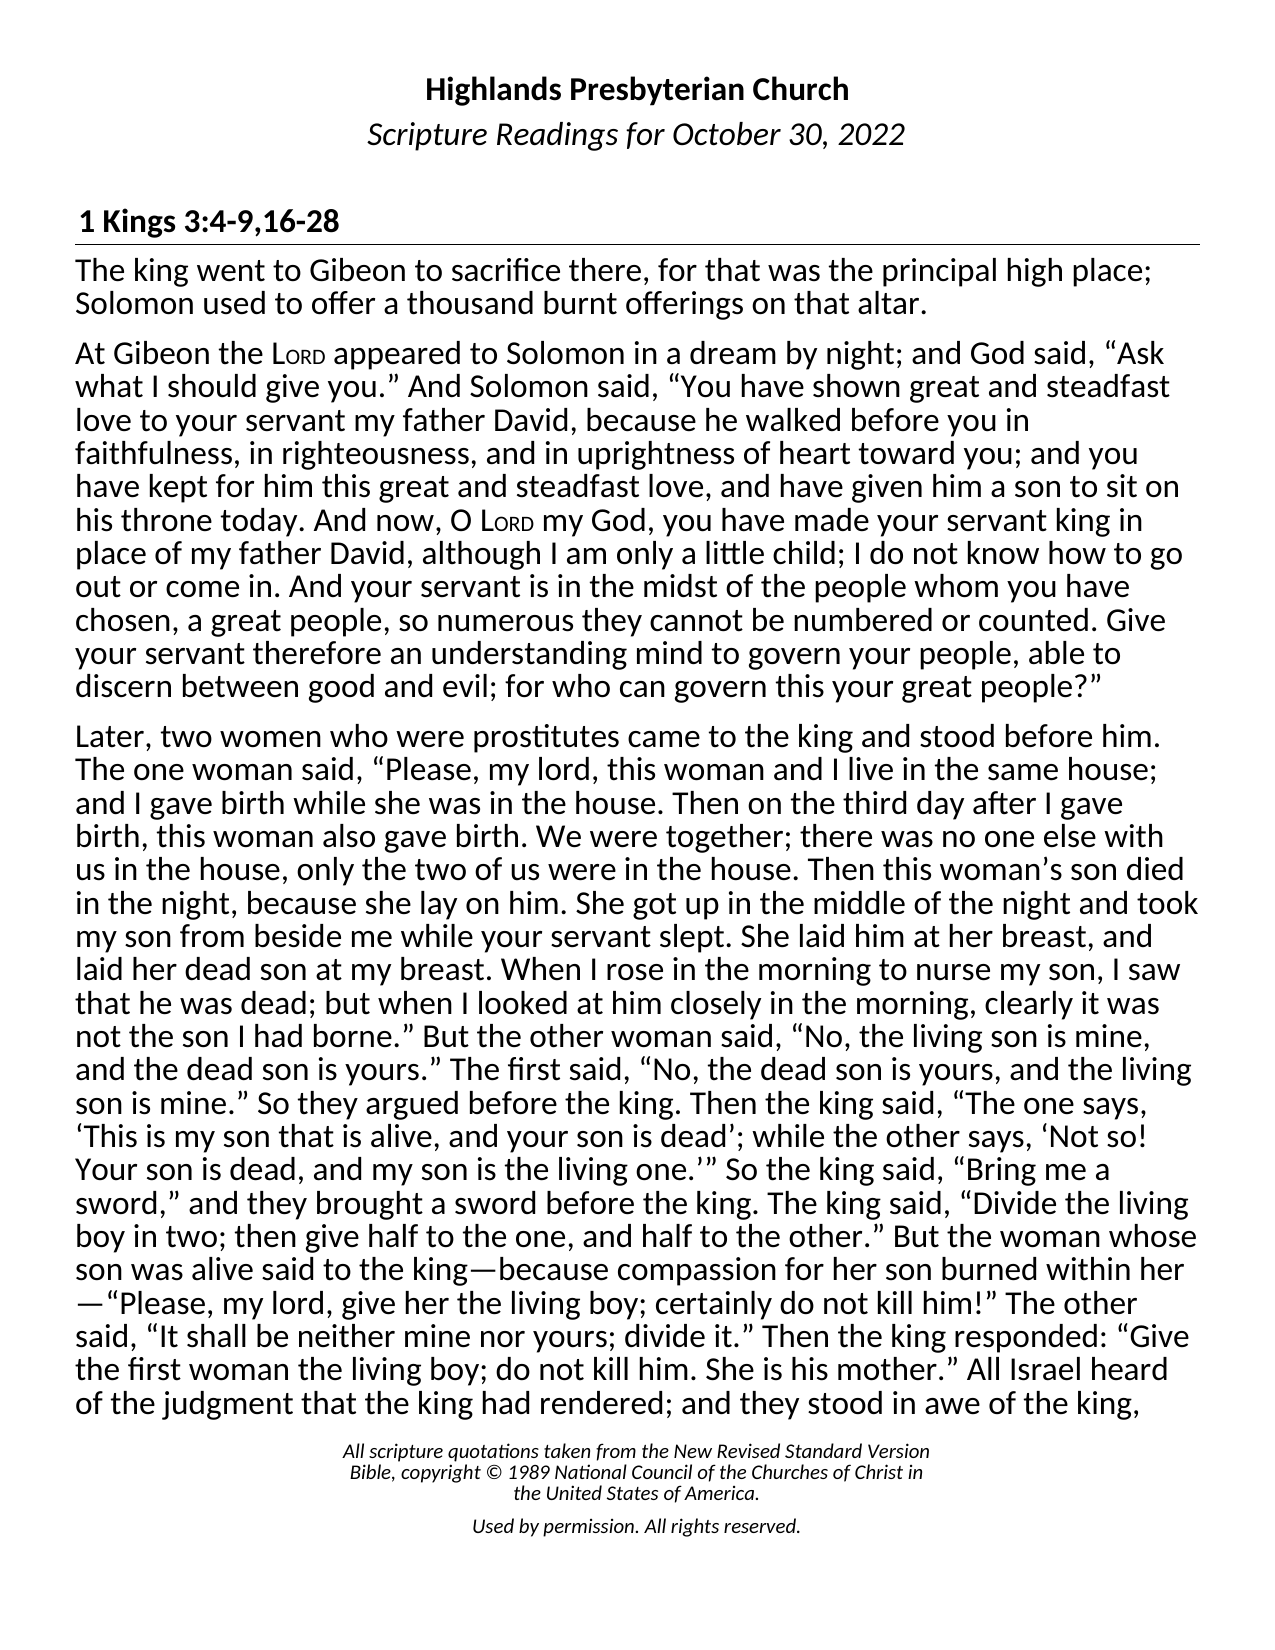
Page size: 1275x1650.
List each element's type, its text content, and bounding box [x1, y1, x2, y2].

text The king went to Gibeon to sacrifice there, for that was the principal high place; Solomon used to offer a thousand burnt offerings on that altar. [75, 256, 1200, 323]
title Highlands Presbyterian Church [75, 75, 1200, 108]
subtitle 1 Kings 3:4-9,16-28 [75, 204, 1200, 244]
text Used by permission. All rights reserved. [337, 1518, 937, 1539]
text At Gibeon the Lord appeared to Solomon in a dream by night; and God said, “Ask what I should give you.” And Solomon said, “You have shown great and steadfast love to your servant my father David, because he walked before you in faithfulness, in righteousness, and in uprightness of heart toward you; and you have kept for him this great and steadfast love, and have given him a son to sit on his throne today. And now, O Lord my God, you have made your servant king in place of my father David, although I am only a little child; I do not know how to go out or come in. And your servant is in the midst of the people whom you have chosen, a great people, so numerous they cannot be numbered or counted. Give your servant therefore an understanding mind to govern your people, able to discern between good and evil; for who can govern this your great people?” [75, 339, 1200, 706]
text All scripture quotations taken from the New Revised Standard Version Bible, copyright © 1989 National Council of the Churches of Christ in the United States of America. [337, 1443, 937, 1506]
subtitle Scripture Readings for October 30, 2022 [75, 120, 1200, 154]
text Later, two women who were prostitutes came to the king and stood before him. The one woman said, “Please, my lord, this woman and I live in the same house; and I gave birth while she was in the house. Then on the third day after I gave birth, this woman also gave birth. We were together; there was no one else with us in the house, only the two of us were in the house. Then this woman’s son died in the night, because she lay on him. She got up in the middle of the night and took my son from beside me while your servant slept. She laid him at her breast, and laid her dead son at my breast. When I rose in the morning to nurse my son, I saw that he was dead; but when I looked at him closely in the morning, clearly it was not the son I had borne.” But the other woman said, “No, the living son is mine, and the dead son is yours.” The first said, “No, the dead son is yours, and the living son is mine.” So they argued before the king. Then the king said, “The one says, ‘This is my son that is alive, and your son is dead’; while the other says, ‘Not so! Your son is dead, and my son is the living one.’” So the king said, “Bring me a sword,” and they brought a sword before the king. The king said, “Divide the living boy in two; then give half to the one, and half to the other.” But the woman whose son was alive said to the king—because compassion for her son burned within her—“Please, my lord, give her the living boy; certainly do not kill him!” The other said, “It shall be neither mine nor yours; divide it.” Then the king responded: “Give the first woman the living boy; do not kill him. She is his mother.” All Israel heard of the judgment that the king had rendered; and they stood in awe of the king, [75, 722, 1200, 1422]
